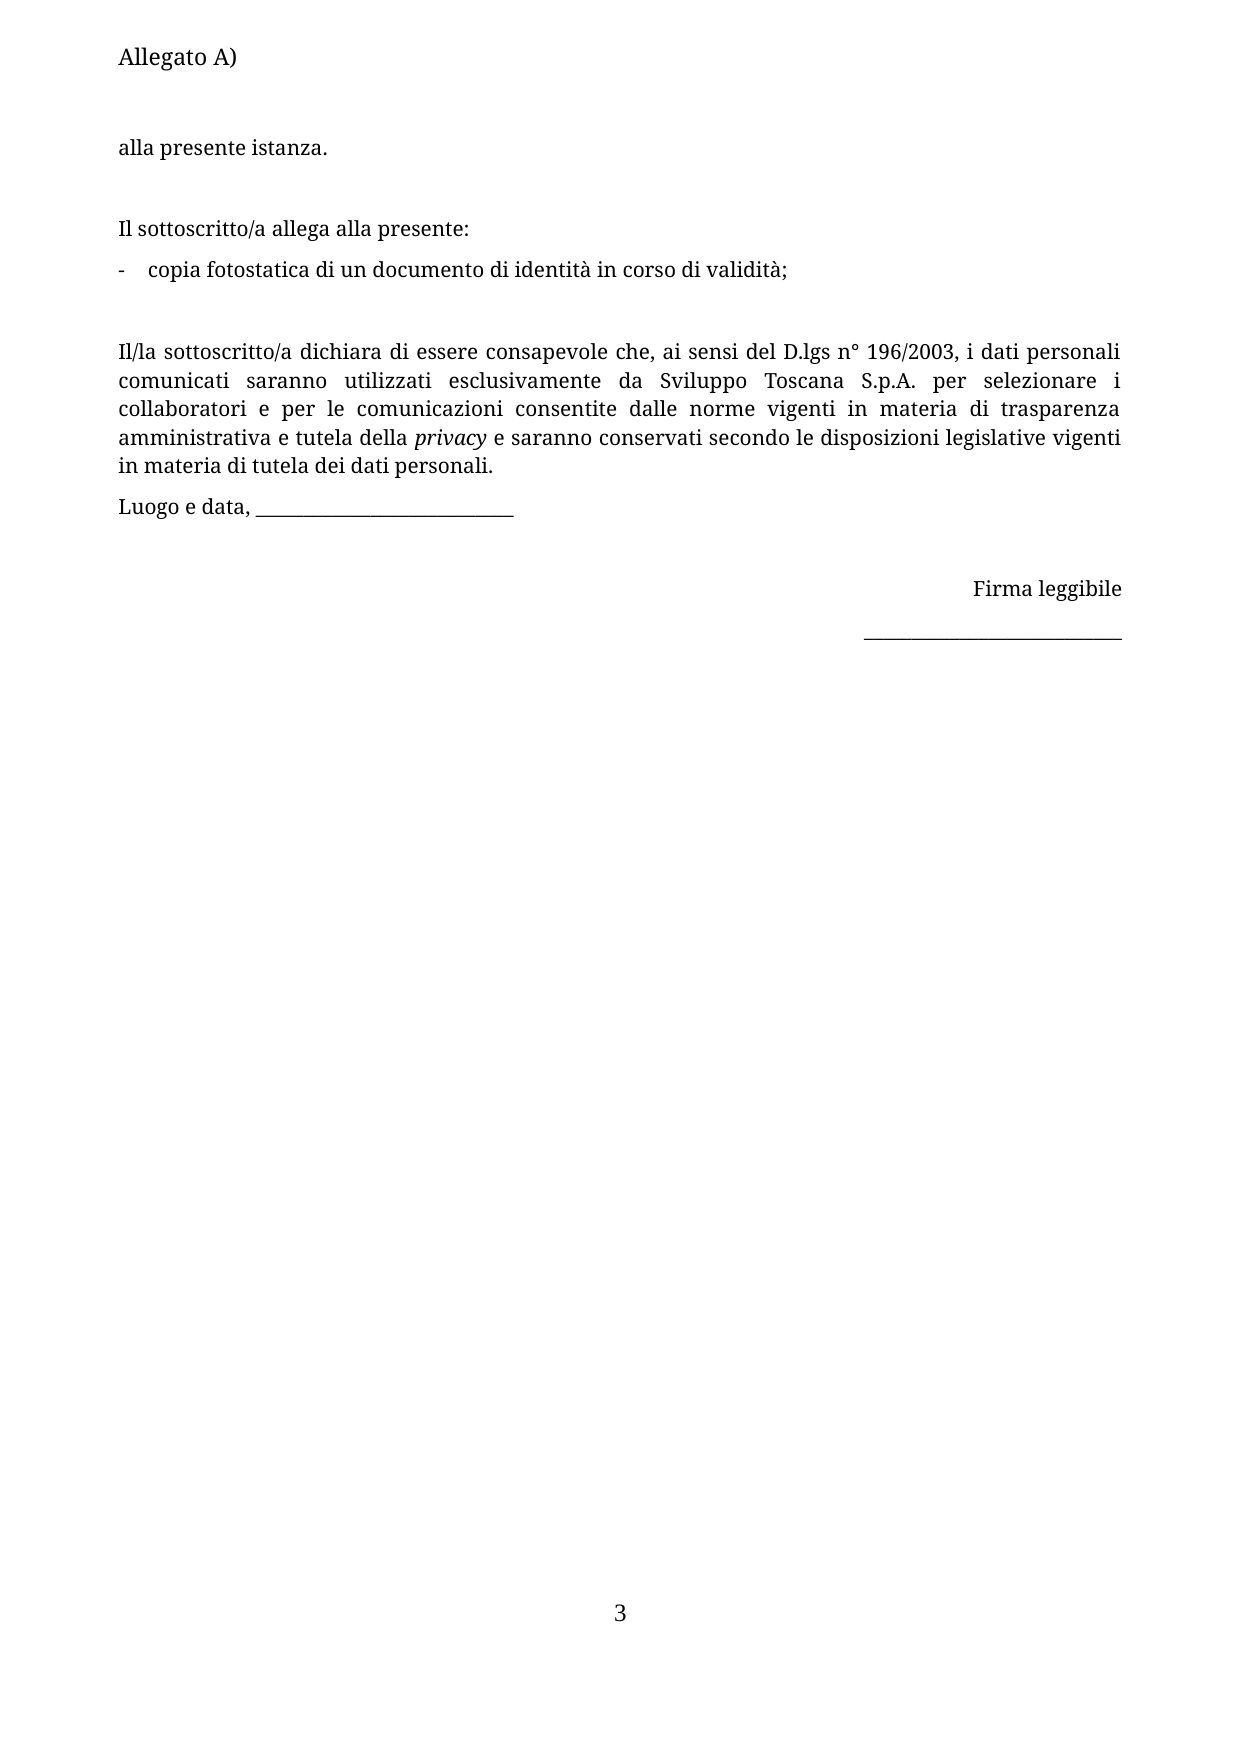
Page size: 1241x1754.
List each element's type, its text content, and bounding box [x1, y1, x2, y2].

text ___________________________ [156, 615, 1122, 643]
text - copia fotostatica di un documento di identità in corso di validità; [118, 255, 1121, 284]
text Firma leggibile [156, 574, 1122, 602]
text alla presente istanza. [118, 133, 1122, 161]
text Il/la sottoscritto/a dichiara di essere consapevole che, ai sensi del D.lgs n° 196/2003, i dati personali comunicati saranno utilizzati esclusivamente da Sviluppo Toscana S.p.A. per selezionare i collaboratori e per le comunicazioni consentite dalle norme vigenti in materia di trasparenza amministrativa e tutela della privacy e saranno conservati secondo le disposizioni legislative vigenti in materia di tutela dei dati personali. [118, 337, 1121, 479]
text Il sottoscritto/a allega alla presente: [118, 214, 1122, 243]
text Luogo e data, ___________________________ [118, 492, 1122, 520]
